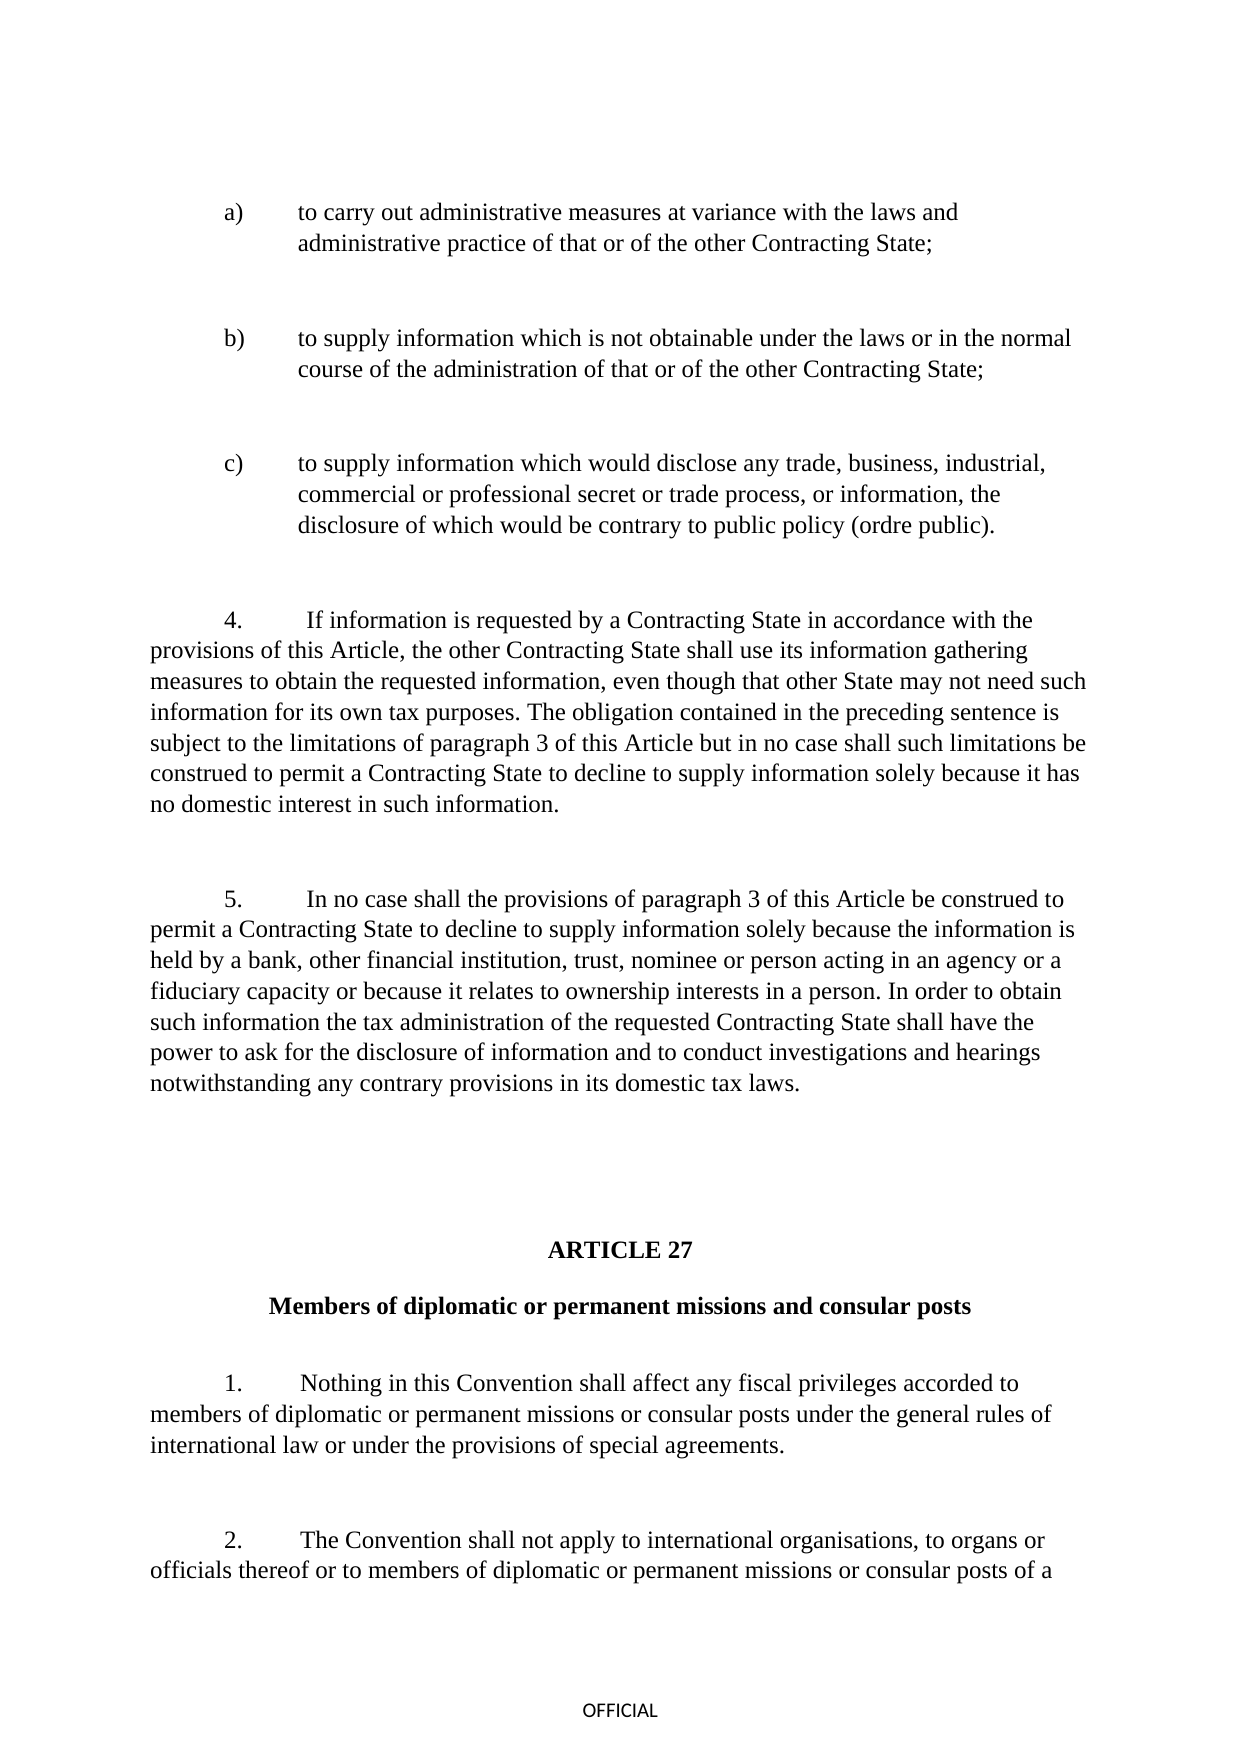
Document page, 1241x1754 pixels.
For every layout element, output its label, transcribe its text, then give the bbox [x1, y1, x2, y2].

subtitle Members of diplomatic or permanent missions and consular posts [150, 1291, 1090, 1320]
subtitle ARTICLE 27 [150, 1235, 1090, 1264]
text c) to supply information which would disclose any trade, business, industrial, commercial or professional secret or trade process, or information, the disclosure of which would be contrary to public policy (ordre public). [224, 448, 1090, 539]
text 4. If information is requested by a Contracting State in accordance with the provisions of this Article, the other Contracting State shall use its information gathering measures to obtain the requested information, even though that other State may not need such information for its own tax purposes. The obligation contained in the preceding sentence is subject to the limitations of paragraph 3 of this Article but in no case shall such limitations be construed to permit a Contracting State to decline to supply information solely because it has no domestic interest in such information. [150, 605, 1090, 818]
text b) to supply information which is not obtainable under the laws or in the normal course of the administration of that or of the other Contracting State; [224, 323, 1090, 382]
text 1. Nothing in this Convention shall affect any fiscal privileges accorded to members of diplomatic or permanent missions or consular posts under the general rules of international law or under the provisions of special agreements. [150, 1368, 1090, 1459]
text a) to carry out administrative measures at variance with the laws and administrative practice of that or of the other Contracting State; [224, 197, 1090, 257]
text 5. In no case shall the provisions of paragraph 3 of this Article be construed to permit a Contracting State to decline to supply information solely because the information is held by a bank, other financial institution, trust, nominee or person acting in an agency or a fiduciary capacity or because it relates to ownership interests in a person. In order to obtain such information the tax administration of the requested Contracting State shall have the power to ask for the disclosure of information and to conduct investigations and hearings notwithstanding any contrary provisions in its domestic tax laws. [150, 884, 1090, 1097]
text 2. The Convention shall not apply to international organisations, to organs or officials thereof or to members of diplomatic or permanent missions or consular posts of a [150, 1525, 1090, 1584]
